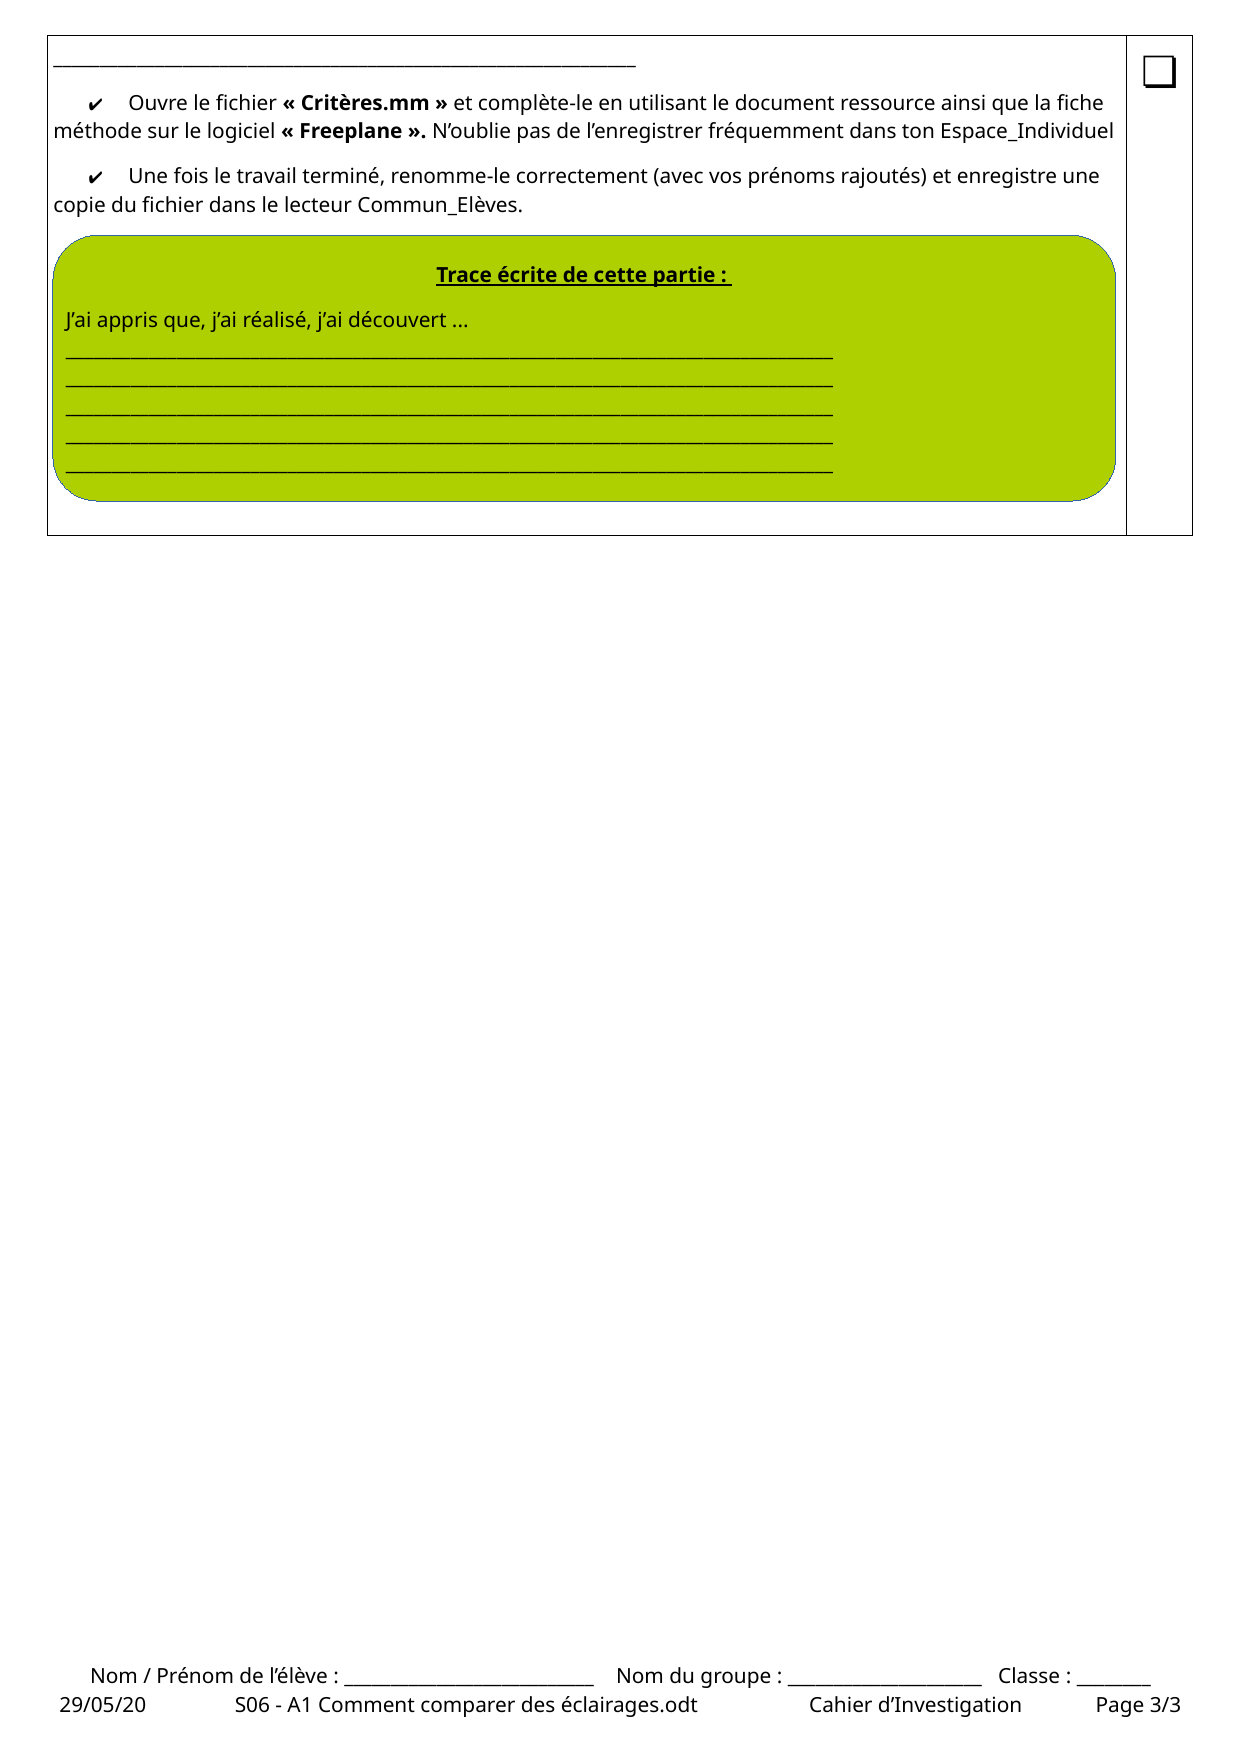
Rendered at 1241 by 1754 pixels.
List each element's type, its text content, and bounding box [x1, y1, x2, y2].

table_cell 1°) La situation déclenchante (durée : 5 minutes) Vous êtes membres élus du Conseil Municipal de la ville d’Angoulème (Charentes) et vous siégez à la commission « voirie » de cette commune. Cette commission a pour fonction de proposer et suivre tout projet concernant la construction et l’entretien des routes sur la commune. A cet effet, vous avez à réfléchir au remplacement d’un certain nombre de réverbères et systèmes d’éclairage public. Le bureau des Services Techniques de la ville (personnel employé par la ville et à vos ordres) spécialisé dans la maintenance de la voirie a crée un document (une charte) à votre intention afin de vous aider dans vos futurs projets et décisions. Ce document au format .pdf est consultable dans le dossier Technologie/Séquence 06 qui se trouve sur le lecteur réseau.. 2°) Quels sont les critères à prendre en compte ? (durée : 30 min. de préparation + 20 min. oral) Lis les pages 5 et 6 de la charte et réponds aux questions suivantes : Quels sont les 3 grands enjeux de l’éclairage public ? ________________________________________________________________________________________________________________________________________________________________________________________________________________________________________________________________________________________________________________________________________________________________________________________________________________________ Pourquoi parle-t-on de « limiter les coûts pour la collectivité » ? Peux-tu expliquer ce que cela veut dire ? __________________________________________________________________________________________________________________________________________________________________________________________________________________________________________________________________________________________________________________ Pourquoi parle-t-on d’« éclairer juste, dans le temps et dans l’espace » ? Peux-tu expliquer cela ? __________________________________________________________________________________________________________________________________________________________________________________________________________________________________________________________________________________________________________________ Cite plusieurs mesures ( au moins 5) à appliquer pour réduire la consommation électrique de la commune __________________________________________________________________________________________________________________________________________________________________________________________________________________________________________________________________________________________________________________ ____________________________________________________________________________________________________________________________________________________________________________________________________________ Cite plusieurs actions (au moins 3) à mener pour mettre en place une maintenance préventive : __________________________________________________________________________________________________________________________________________________________________________________________________________________________________________________________________________________________________________________ A partir de toutes ces réponses et des 2 pages de documents, tu vas remplir le tableau ci-après afin de déterminer les critères les plus importants à prendre en compte pour choisir et comparer des systèmes d’éclairage entre eux. Tu les rangeras dans les catégories déjà créées et tu essaieras d’en trouver le maximum. Appuie-toi sur les exemples déjà cités. 3°) Représentation graphique (durée : 45 minutes) Un tableau comme celui ci-dessus n’est pas un outil visuellement facile à lire. Nous allons l’utiliser pour créer une carte mentale (aussi appelée « carte heuristique ») des critères de comparaison des systèmes d’éclairage. Reporte dans les bonnes cases du document ressource « Carte mentale Critères » les éléments du tableau ci-dessus Observe bien cette carte et explique ce qu’est pour toi le « développement durable » en t’appuyant sur ce qui est sur la carte : ________________________________________________________________________________________________________________________________________________________________________________________________________________________________________________________________________________________________________________________________________________________________________________________________________________________ Ouvre le fichier « Critères.mm » et complète-le en utilisant le document ressource ainsi que la fiche méthode sur le logiciel « Freeplane ». N’oublie pas de l’enregistrer fréquemment dans ton Espace_Individuel Une fois le travail terminé, renomme-le correctement (avec vos prénoms rajoutés) et enregistre une copie du fichier dans le lecteur Commun_Elèves. [48, 36, 1126, 535]
table_cell ❏ [1127, 36, 1192, 535]
